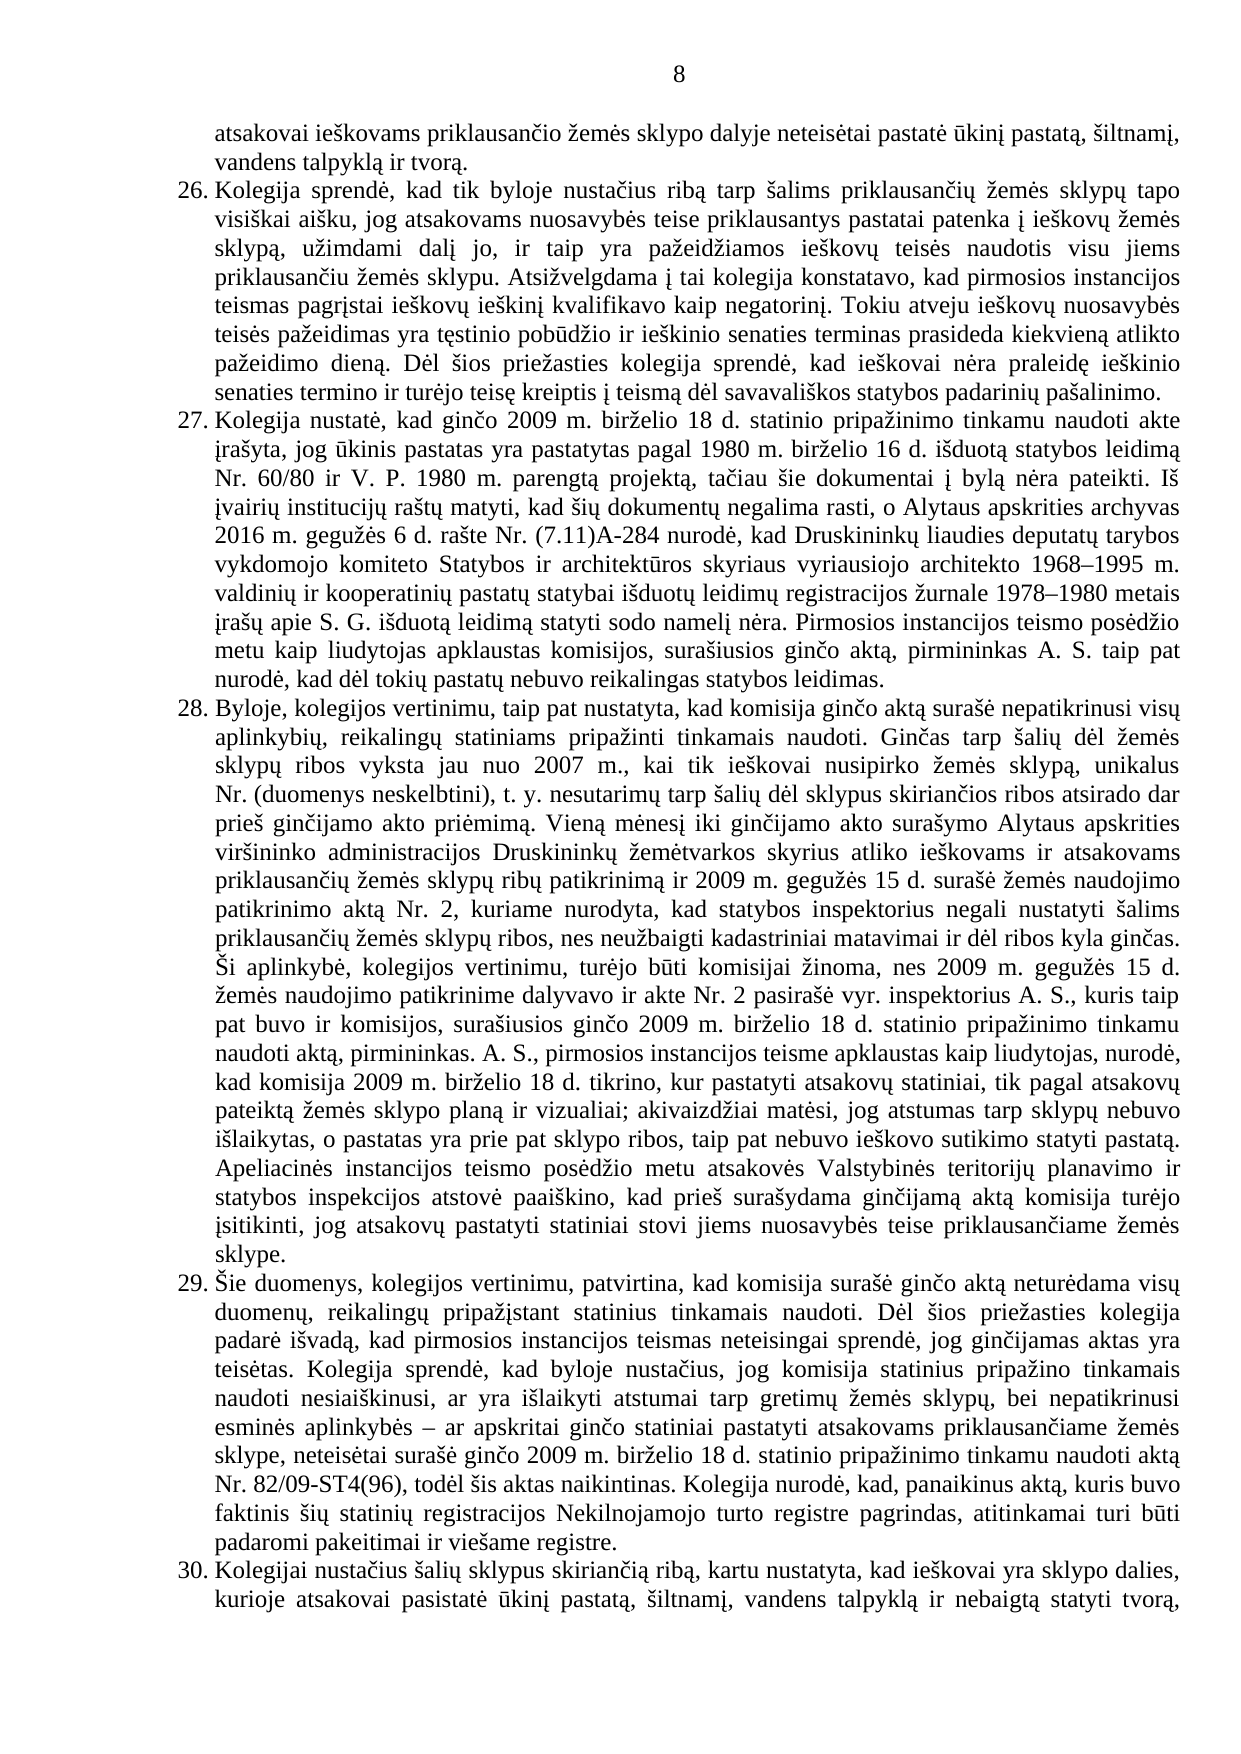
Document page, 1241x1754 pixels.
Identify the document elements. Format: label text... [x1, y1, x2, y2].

text 29. Šie duomenys, kolegijos vertinimu, patvirtina, kad komisija surašė ginčo aktą neturėdama visų duomenų, reikalingų pripažįstant statinius tinkamais naudoti. Dėl šios priežasties kolegija padarė išvadą, kad pirmosios instancijos teismas neteisingai sprendė, jog ginčijamas aktas yra teisėtas. Kolegija sprendė, kad byloje nustačius, jog komisija statinius pripažino tinkamais naudoti nesiaiškinusi, ar yra išlaikyti atstumai tarp gretimų žemės sklypų, bei nepatikrinusi esminės aplinkybės – ar apskritai ginčo statiniai pastatyti atsakovams priklausančiame žemės sklype, neteisėtai surašė ginčo 2009 m. birželio 18 d. statinio pripažinimo tinkamu naudoti aktą Nr. 82/09-ST4(96), todėl šis aktas naikintinas. Kolegija nurodė, kad, panaikinus aktą, kuris buvo faktinis šių statinių registracijos Nekilnojamojo turto registre pagrindas, atitinkamai turi būti padaromi pakeitimai ir viešame registre. [177, 1268, 1181, 1556]
text 27. Kolegija nustatė, kad ginčo 2009 m. birželio 18 d. statinio pripažinimo tinkamu naudoti akte įrašyta, jog ūkinis pastatas yra pastatytas pagal 1980 m. birželio 16 d. išduotą statybos leidimą Nr. 60/80 ir V. P. 1980 m. parengtą projektą, tačiau šie dokumentai į bylą nėra pateikti. Iš įvairių institucijų raštų matyti, kad šių dokumentų negalima rasti, o Alytaus apskrities archyvas 2016 m. gegužės 6 d. rašte Nr. (7.11)A-284 nurodė, kad Druskininkų liaudies deputatų tarybos vykdomojo komiteto Statybos ir architektūros skyriaus vyriausiojo architekto 1968–1995 m. valdinių ir kooperatinių pastatų statybai išduotų leidimų registracijos žurnale 1978–1980 metais įrašų apie S. G. išduotą leidimą statyti sodo namelį nėra. Pirmosios instancijos teismo posėdžio metu kaip liudytojas apklaustas komisijos, surašiusios ginčo aktą, pirmininkas A. S. taip pat nurodė, kad dėl tokių pastatų nebuvo reikalingas statybos leidimas. [177, 406, 1181, 693]
text 28. Byloje, kolegijos vertinimu, taip pat nustatyta, kad komisija ginčo aktą surašė nepatikrinusi visų aplinkybių, reikalingų statiniams pripažinti tinkamais naudoti. Ginčas tarp šalių dėl žemės sklypų ribos vyksta jau nuo 2007 m., kai tik ieškovai nusipirko žemės sklypą, unikalus Nr. (duomenys neskelbtini), t. y. nesutarimų tarp šalių dėl sklypus skiriančios ribos atsirado dar prieš ginčijamo akto priėmimą. Vieną mėnesį iki ginčijamo akto surašymo Alytaus apskrities viršininko administracijos Druskininkų žemėtvarkos skyrius atliko ieškovams ir atsakovams priklausančių žemės sklypų ribų patikrinimą ir 2009 m. gegužės 15 d. surašė žemės naudojimo patikrinimo aktą Nr. 2, kuriame nurodyta, kad statybos inspektorius negali nustatyti šalims priklausančių žemės sklypų ribos, nes neužbaigti kadastriniai matavimai ir dėl ribos kyla ginčas. Ši aplinkybė, kolegijos vertinimu, turėjo būti komisijai žinoma, nes 2009 m. gegužės 15 d. žemės naudojimo patikrinime dalyvavo ir akte Nr. 2 pasirašė vyr. inspektorius A. S., kuris taip pat buvo ir komisijos, surašiusios ginčo 2009 m. birželio 18 d. statinio pripažinimo tinkamu naudoti aktą, pirmininkas. A. S., pirmosios instancijos teisme apklaustas kaip liudytojas, nurodė, kad komisija 2009 m. birželio 18 d. tikrino, kur pastatyti atsakovų statiniai, tik pagal atsakovų pateiktą žemės sklypo planą ir vizualiai; akivaizdžiai matėsi, jog atstumas tarp sklypų nebuvo išlaikytas, o pastatas yra prie pat sklypo ribos, taip pat nebuvo ieškovo sutikimo statyti pastatą. Apeliacinės instancijos teismo posėdžio metu atsakovės Valstybinės teritorijų planavimo ir statybos inspekcijos atstovė paaiškino, kad prieš surašydama ginčijamą aktą komisija turėjo įsitikinti, jog atsakovų pastatyti statiniai stovi jiems nuosavybės teise priklausančiame žemės sklype. [177, 693, 1181, 1268]
text 30. Kolegijai nustačius šalių sklypus skiriančią ribą, kartu nustatyta, kad ieškovai yra sklypo dalies, kurioje atsakovai pasistatė ūkinį pastatą, šiltnamį, vandens talpyklą ir nebaigtą statyti tvorą, [177, 1556, 1181, 1613]
text 26. Kolegija sprendė, kad tik byloje nustačius ribą tarp šalims priklausančių žemės sklypų tapo visiškai aišku, jog atsakovams nuosavybės teise priklausantys pastatai patenka į ieškovų žemės sklypą, užimdami dalį jo, ir taip yra pažeidžiamos ieškovų teisės naudotis visu jiems priklausančiu žemės sklypu. Atsižvelgdama į tai kolegija konstatavo, kad pirmosios instancijos teismas pagrįstai ieškovų ieškinį kvalifikavo kaip negatorinį. Tokiu atveju ieškovų nuosavybės teisės pažeidimas yra tęstinio pobūdžio ir ieškinio senaties terminas prasideda kiekvieną atlikto pažeidimo dieną. Dėl šios priežasties kolegija sprendė, kad ieškovai nėra praleidę ieškinio senaties termino ir turėjo teisę kreiptis į teismą dėl savavališkos statybos padarinių pašalinimo. [177, 176, 1181, 406]
text atsakovai ieškovams priklausančio žemės sklypo dalyje neteisėtai pastatė ūkinį pastatą, šiltnamį, vandens talpyklą ir tvorą. [177, 118, 1181, 176]
